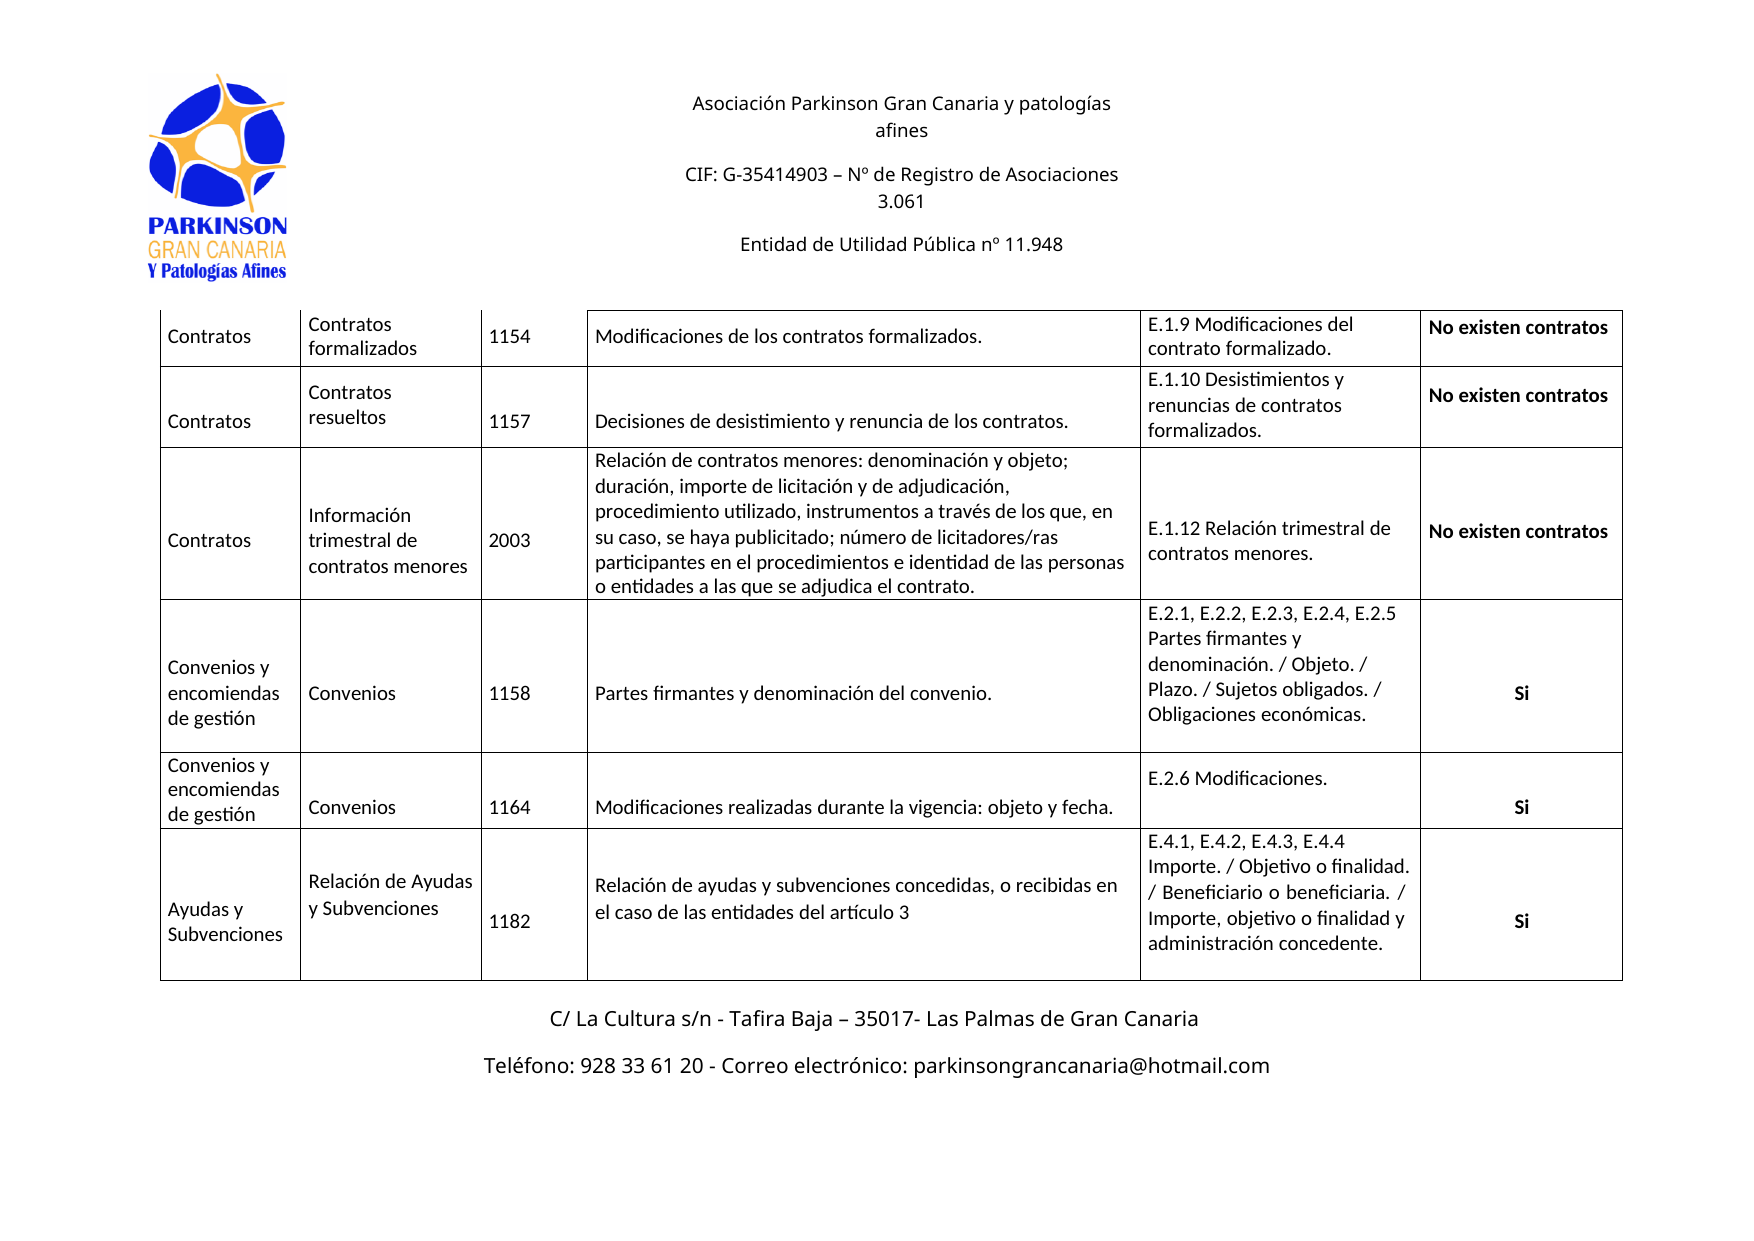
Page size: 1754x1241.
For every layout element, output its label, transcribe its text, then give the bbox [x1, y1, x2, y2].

table_cell Partes firmantes y denominación del convenio. [588, 600, 1140, 752]
table_cell Ayudas y Subvenciones [161, 829, 300, 980]
table_header No existen contratos [1421, 311, 1622, 366]
table_cell E.1.10 Desistimientos y renuncias de contratos formalizados. [1141, 367, 1420, 447]
table_cell 1164 [482, 753, 587, 828]
table_cell Si [1421, 600, 1622, 752]
table_header Modificaciones de los contratos formalizados. [588, 311, 1140, 366]
table_cell No existen contratos [1421, 367, 1622, 447]
table_cell E.1.12 Relación trimestral de contratos menores. [1141, 448, 1420, 599]
table_cell Contratos [161, 448, 300, 599]
table_cell Relación de contratos menores: denominación y objeto; duración, importe de licitación y de adjudicación, procedimiento utilizado, instrumentos a través de los que, en su caso, se haya publicitado; número de licitadores/ras participantes en el procedimientos e identidad de las personas o entidades a las que se adjudica el contrato. [588, 448, 1140, 599]
table_cell Relación de ayudas y subvenciones concedidas, o recibidas en el caso de las entidades del artículo 3 [588, 829, 1140, 980]
table_header Contratos formalizados [301, 310, 481, 366]
table_cell Convenios y encomiendas de gestión [161, 600, 300, 752]
table_header E.1.9 Modificaciones del contrato formalizado. [1141, 311, 1420, 366]
table_cell Información trimestral de contratos menores [301, 448, 481, 599]
table_cell Relación de Ayudas y Subvenciones [301, 829, 481, 980]
table_cell 1182 [482, 829, 587, 980]
table_cell Convenios [301, 600, 481, 752]
table_cell Convenios [301, 753, 481, 828]
table_cell Modificaciones realizadas durante la vigencia: objeto y fecha. [588, 753, 1140, 828]
table_cell Si [1421, 753, 1622, 828]
table_cell Convenios y encomiendas de gestión [161, 753, 300, 828]
table_cell Contratos [161, 367, 300, 447]
table_cell Si [1421, 829, 1622, 980]
table_cell Contratos resueltos [301, 367, 481, 447]
table_header 1154 [482, 310, 587, 366]
table_cell 1157 [482, 367, 587, 447]
table_cell E.2.6 Modificaciones. [1141, 753, 1420, 828]
table_header Contratos [161, 310, 300, 366]
table_cell No existen contratos [1421, 448, 1622, 599]
table_cell 2003 [482, 448, 587, 599]
table_cell E.4.1, E.4.2, E.4.3, E.4.4 Importe. / Objetivo o finalidad. / Beneficiario o beneficiaria. / Importe, objetivo o finalidad y administración concedente. [1141, 829, 1420, 980]
table_cell 1158 [482, 600, 587, 752]
table_cell E.2.1, E.2.2, E.2.3, E.2.4, E.2.5 Partes firmantes y denominación. / Objeto. / Plazo. / Sujetos obligados. / Obligaciones económicas. [1141, 600, 1420, 752]
table_cell Decisiones de desistimiento y renuncia de los contratos. [588, 367, 1140, 447]
